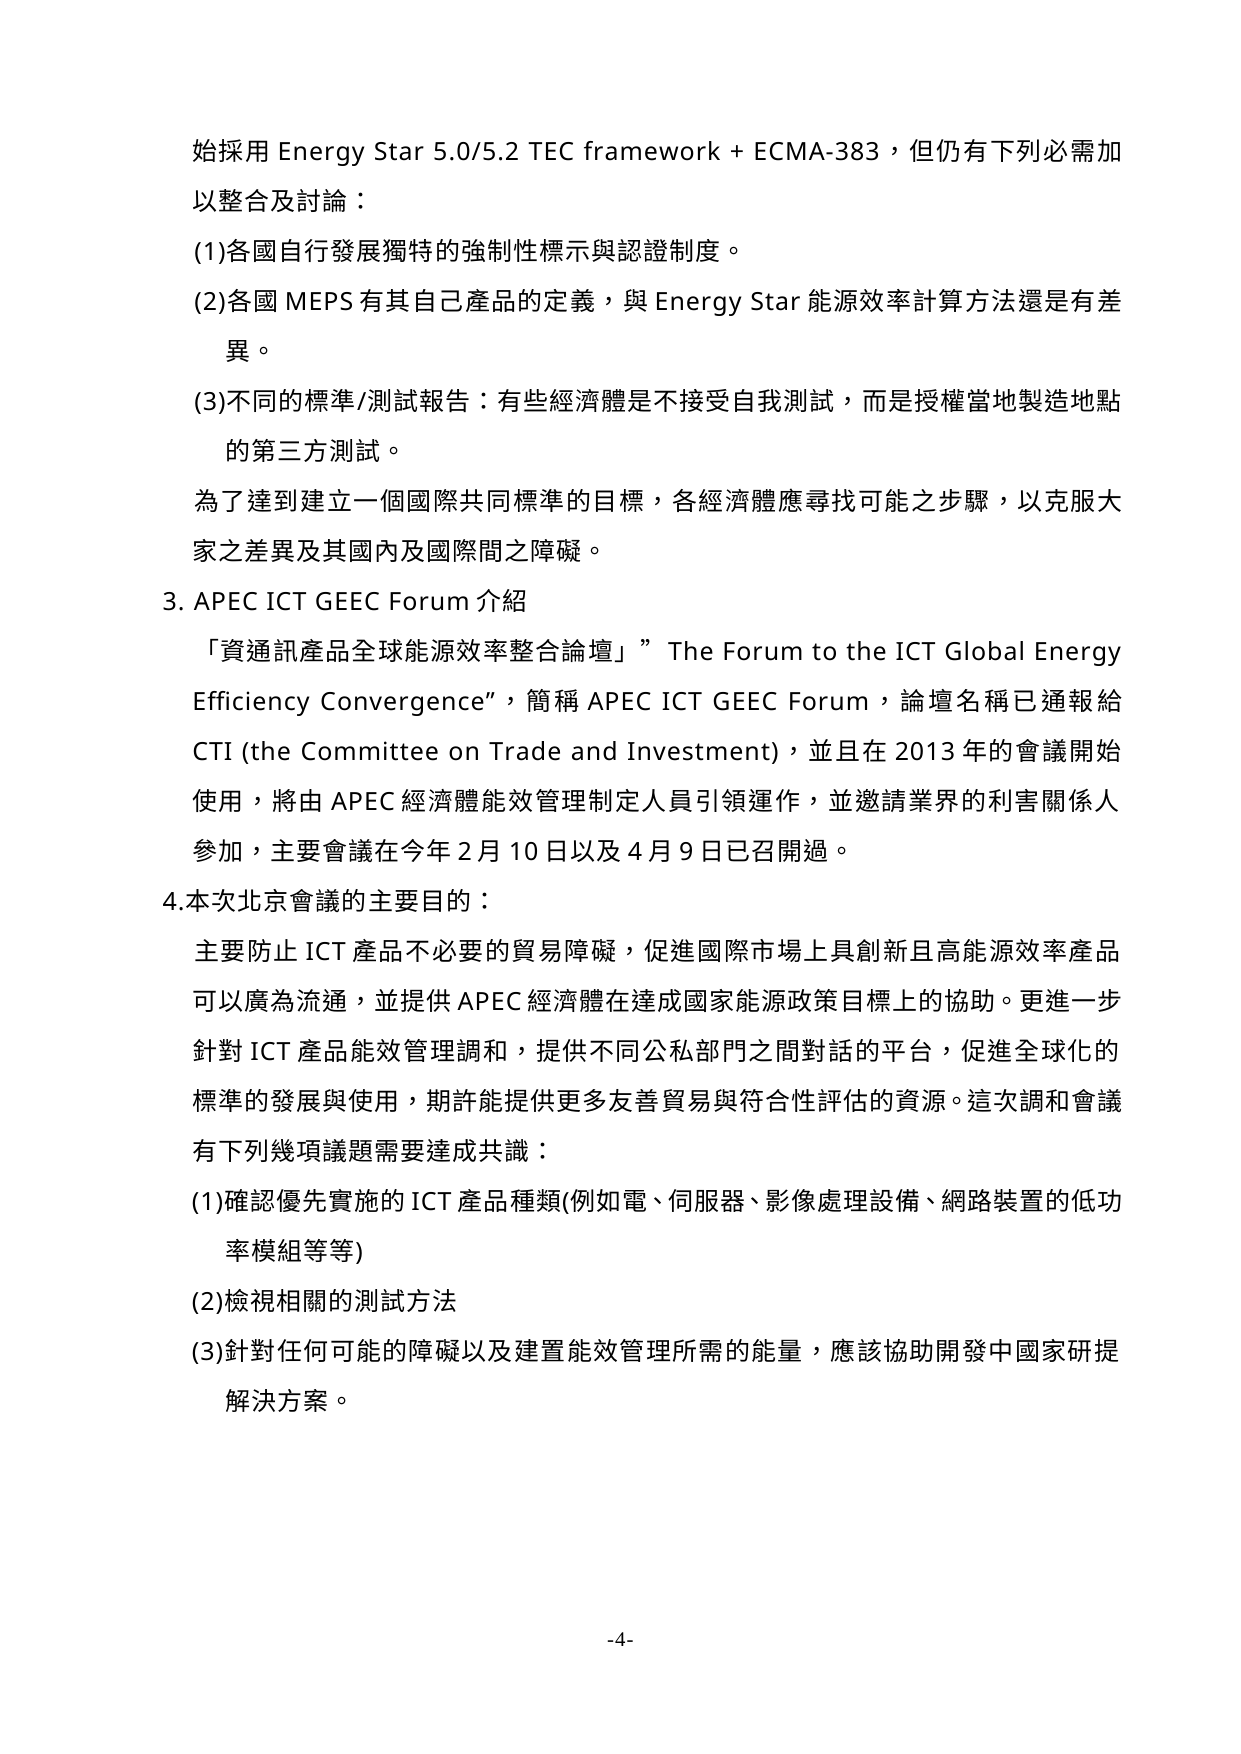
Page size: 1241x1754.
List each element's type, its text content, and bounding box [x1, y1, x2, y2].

text 「資通訊產品全球能源效率整合論壇」”The Forum to the ICT Global Energy Efficiency Convergence”，簡稱APEC ICT GEEC Forum，論壇名稱已通報給CTI (the Committee on Trade and Investment)，並且在2013年的會議開始使用，將由APEC經濟體能效管理制定人員引領運作，並邀請業界的利害關係人參加，主要會議在今年2月10日以及4月9日已召開過。 [192, 618, 1122, 868]
text (2)各國MEPS有其自己產品的定義，與Energy Star能源效率計算方法還是有差異。 [194, 268, 1122, 368]
text 3. APEC ICT GEEC Forum介紹 [162, 568, 1122, 618]
text 主要防止ICT產品不必要的貿易障礙，促進國際市場上具創新且高能源效率產品可以廣為流通，並提供APEC經濟體在達成國家能源政策目標上的協助。更進一步針對ICT產品能效管理調和，提供不同公私部門之間對話的平台，促進全球化的標準的發展與使用，期許能提供更多友善貿易與符合性評估的資源。這次調和會議有下列幾項議題需要達成共識： [192, 918, 1122, 1168]
text 為了達到建立一個國際共同標準的目標，各經濟體應尋找可能之步驟，以克服大家之差異及其國內及國際間之障礙。 [192, 468, 1122, 568]
text (2)檢視相關的測試方法 [192, 1268, 1122, 1318]
text 4.本次北京會議的主要目的： [162, 868, 1122, 918]
text (1)各國自行發展獨特的強制性標示與認證制度。 [194, 218, 1122, 268]
text (3)針對任何可能的障礙以及建置能效管理所需的能量，應該協助開發中國家研提解決方案。 [192, 1318, 1122, 1418]
text (1)確認優先實施的ICT產品種類(例如電、伺服器、影像處理設備、網路裝置的低功率模組等等) [192, 1168, 1122, 1268]
text 始採用Energy Star 5.0/5.2 TEC framework + ECMA-383，但仍有下列必需加以整合及討論： [162, 118, 1122, 218]
text (3)不同的標準/測試報告：有些經濟體是不接受自我測試，而是授權當地製造地點的第三方測試。 [194, 368, 1122, 468]
